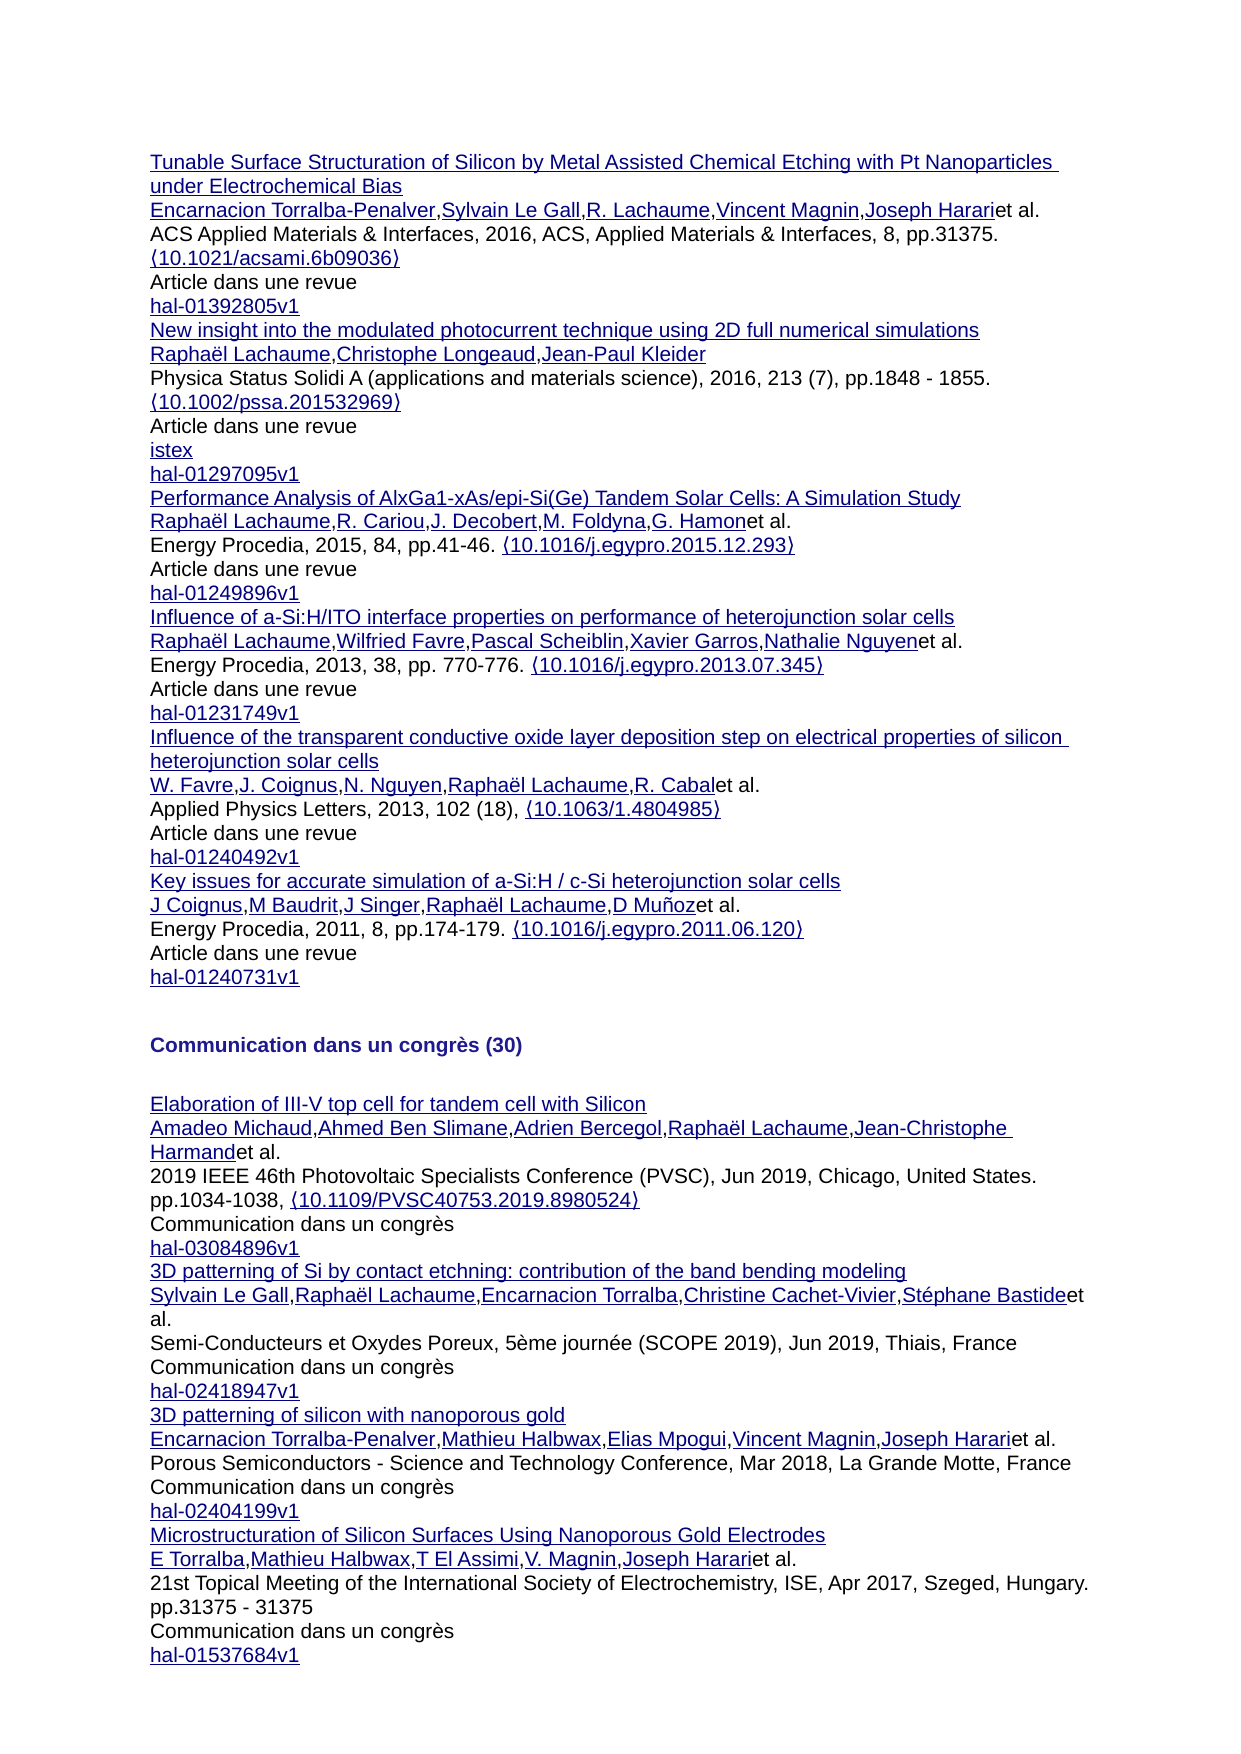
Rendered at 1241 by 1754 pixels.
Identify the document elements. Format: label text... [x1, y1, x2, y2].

table_cell 3D patterning of Si by contact etchning: contribution of the band bending modeling Sylvain Le Gall,Raphaël Lachaume,Encarnacion Torralba,Christine Cachet-Vivier,Stéphane Bastideet al. Semi-Conducteurs et Oxydes Poreux, 5ème journée (SCOPE 2019), Jun 2019, Thiais, France Communication dans un congrès hal-02418947v1 [150, 1259, 1090, 1403]
table_cell 3D patterning of silicon with nanoporous gold Encarnacion Torralba-Penalver,Mathieu Halbwax,Elias Mpogui,Vincent Magnin,Joseph Harariet al. Porous Semiconductors - Science and Technology Conference, Mar 2018, La Grande Motte, France Communication dans un congrès hal-02404199v1 [150, 1403, 1090, 1523]
table_header Elaboration of III-V top cell for tandem cell with Silicon Amadeo Michaud,Ahmed Ben Slimane,Adrien Bercegol,Raphaël Lachaume,Jean-Christophe Harmandet al. 2019 IEEE 46th Photovoltaic Specialists Conference (PVSC), Jun 2019, Chicago, United States. pp.1034-1038, ⟨10.1109/PVSC40753.2019.8980524⟩ Communication dans un congrès hal-03084896v1 [150, 1092, 1090, 1259]
subtitle Communication dans un congrès (30) [150, 1033, 1090, 1057]
table_cell Key issues for accurate simulation of a-Si:H / c-Si heterojunction solar cells J Coignus,M Baudrit,J Singer,Raphaël Lachaume,D Muñozet al. Energy Procedia, 2011, 8, pp.174-179. ⟨10.1016/j.egypro.2011.06.120⟩ Article dans une revue hal-01240731v1 [150, 869, 1090, 988]
table_cell Influence of the transparent conductive oxide layer deposition step on electrical properties of silicon heterojunction solar cells W. Favre,J. Coignus,N. Nguyen,Raphaël Lachaume,R. Cabalet al. Applied Physics Letters, 2013, 102 (18), ⟨10.1063/1.4804985⟩ Article dans une revue hal-01240492v1 [150, 725, 1090, 869]
table_cell New insight into the modulated photocurrent technique using 2D full numerical simulations Raphaël Lachaume,Christophe Longeaud,Jean-Paul Kleider Physica Status Solidi A (applications and materials science), 2016, 213 (7), pp.1848 - 1855. ⟨10.1002/pssa.201532969⟩ Article dans une revue istex hal-01297095v1 [150, 318, 1090, 485]
table_cell Tunable Surface Structuration of Silicon by Metal Assisted Chemical Etching with Pt Nanoparticles under Electrochemical Bias Encarnacion Torralba-Penalver,Sylvain Le Gall,R. Lachaume,Vincent Magnin,Joseph Harariet al. ACS Applied Materials & Interfaces, 2016, ACS, Applied Materials & Interfaces, 8, pp.31375. ⟨10.1021/acsami.6b09036⟩ Article dans une revue hal-01392805v1 [150, 150, 1090, 318]
table_cell Performance Analysis of AlxGa1-xAs/epi-Si(Ge) Tandem Solar Cells: A Simulation Study Raphaël Lachaume,R. Cariou,J. Decobert,M. Foldyna,G. Hamonet al. Energy Procedia, 2015, 84, pp.41-46. ⟨10.1016/j.egypro.2015.12.293⟩ Article dans une revue hal-01249896v1 [150, 485, 1090, 605]
table_cell Influence of a-Si:H/ITO interface properties on performance of heterojunction solar cells Raphaël Lachaume,Wilfried Favre,Pascal Scheiblin,Xavier Garros,Nathalie Nguyenet al. Energy Procedia, 2013, 38, pp. 770-776. ⟨10.1016/j.egypro.2013.07.345⟩ Article dans une revue hal-01231749v1 [150, 605, 1090, 725]
table_cell Microstructuration of Silicon Surfaces Using Nanoporous Gold Electrodes E Torralba,Mathieu Halbwax,T El Assimi,V. Magnin,Joseph Harariet al. 21st Topical Meeting of the International Society of Electrochemistry, ISE, Apr 2017, Szeged, Hungary. pp.31375 - 31375 Communication dans un congrès hal-01537684v1 [150, 1523, 1090, 1667]
